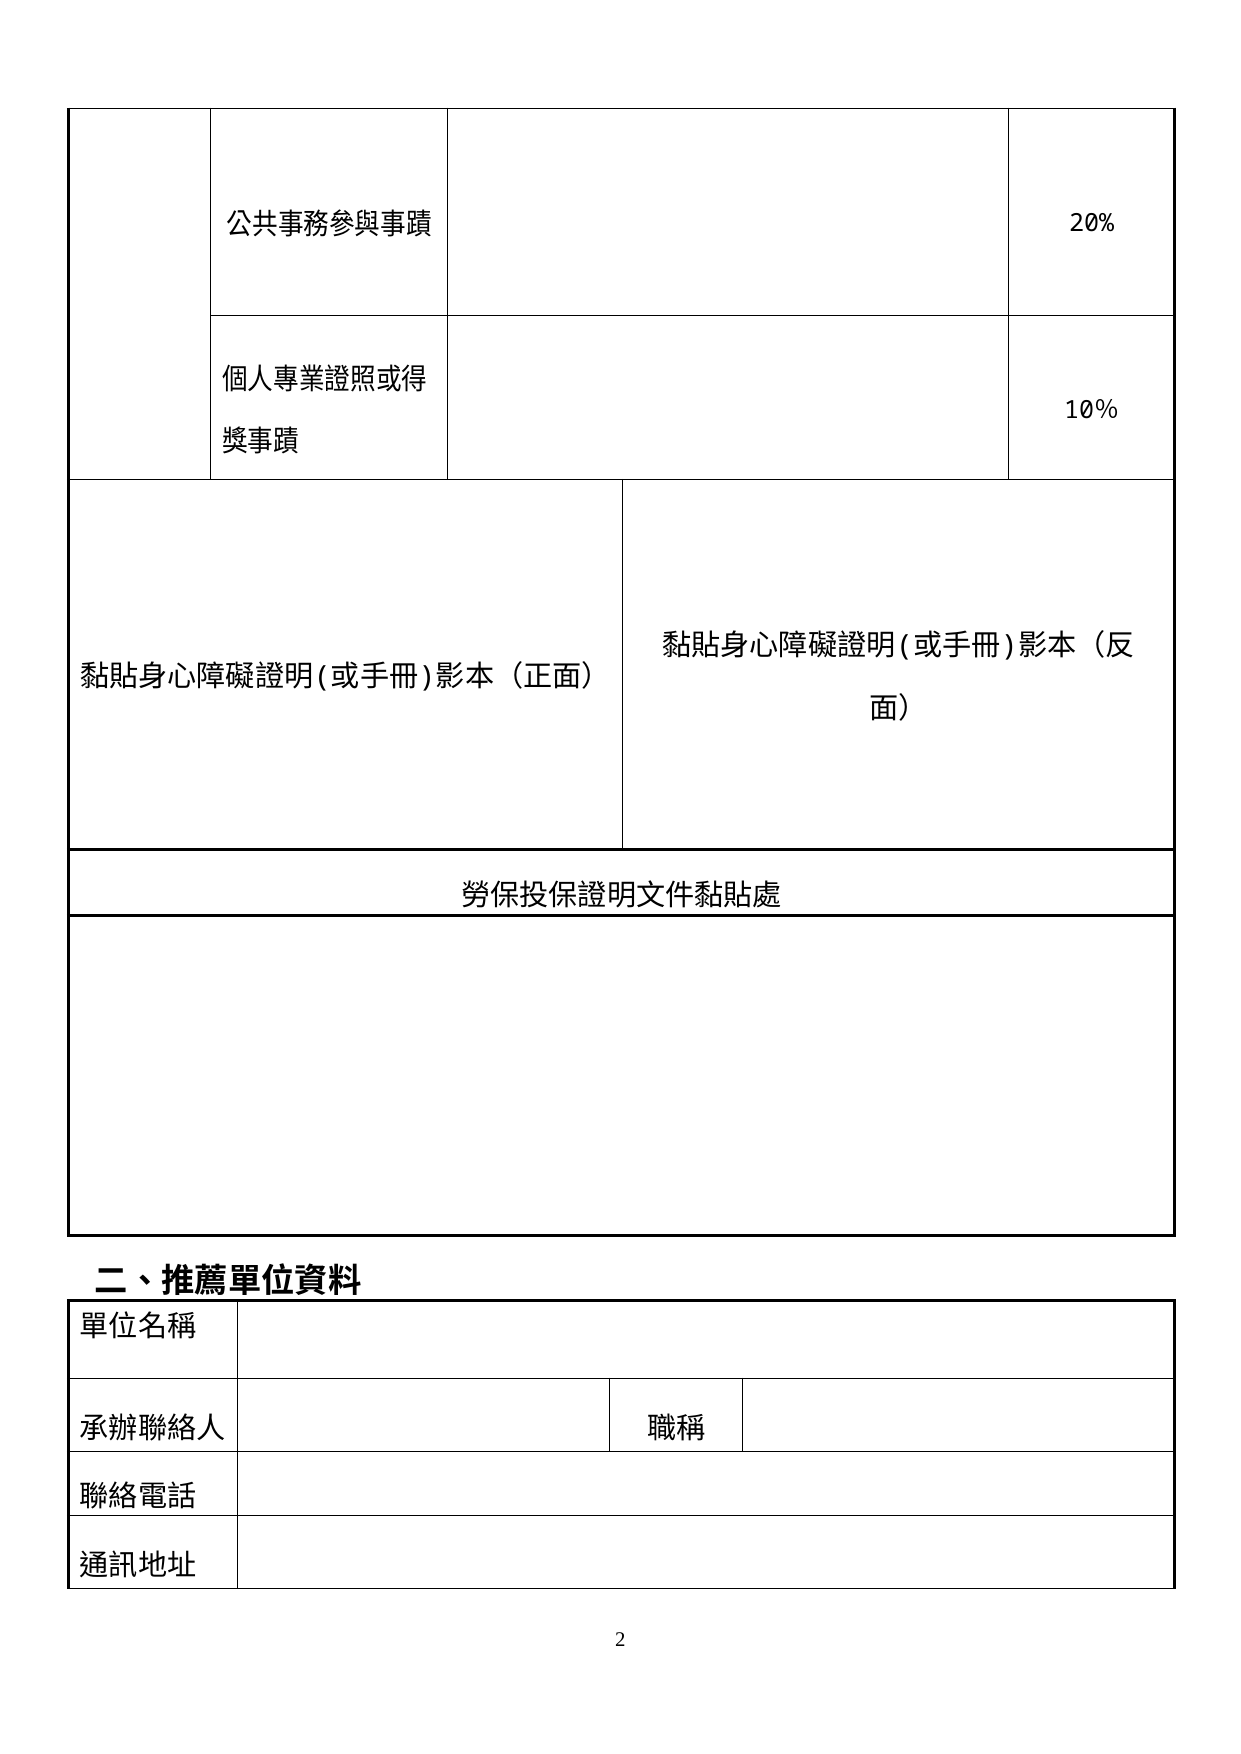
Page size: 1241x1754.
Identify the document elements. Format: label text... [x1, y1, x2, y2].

table_cell 承辦聯絡人 [70, 1379, 237, 1451]
table_cell 公共事務參與事蹟 [211, 109, 447, 315]
table_header 單位名稱 [70, 1302, 237, 1378]
text 二、推薦單位資料 [94, 1237, 1146, 1299]
table_cell [70, 917, 1173, 1233]
table_cell [238, 1452, 1173, 1515]
table_header [238, 1302, 1173, 1378]
table_cell [238, 1516, 1173, 1588]
table_cell 黏貼身心障礙證明(或手冊)影本（反面） [623, 480, 1173, 848]
table_cell 個人專業證照或得獎事蹟 [211, 316, 447, 479]
table_cell 聯絡電話 [70, 1452, 237, 1515]
table_cell 10％ [1009, 316, 1173, 479]
table_cell 勞保投保證明文件黏貼處 [70, 851, 1173, 913]
table_cell 通訊地址 [70, 1516, 237, 1588]
table_cell 職稱 [610, 1379, 742, 1451]
table_cell [238, 1379, 609, 1451]
table_cell [743, 1379, 1173, 1451]
table_cell [448, 109, 1008, 315]
table_cell 黏貼身心障礙證明(或手冊)影本（正面） [70, 480, 622, 848]
table_cell 20% [1009, 109, 1173, 315]
table_cell [70, 109, 210, 479]
table_cell [448, 316, 1008, 479]
